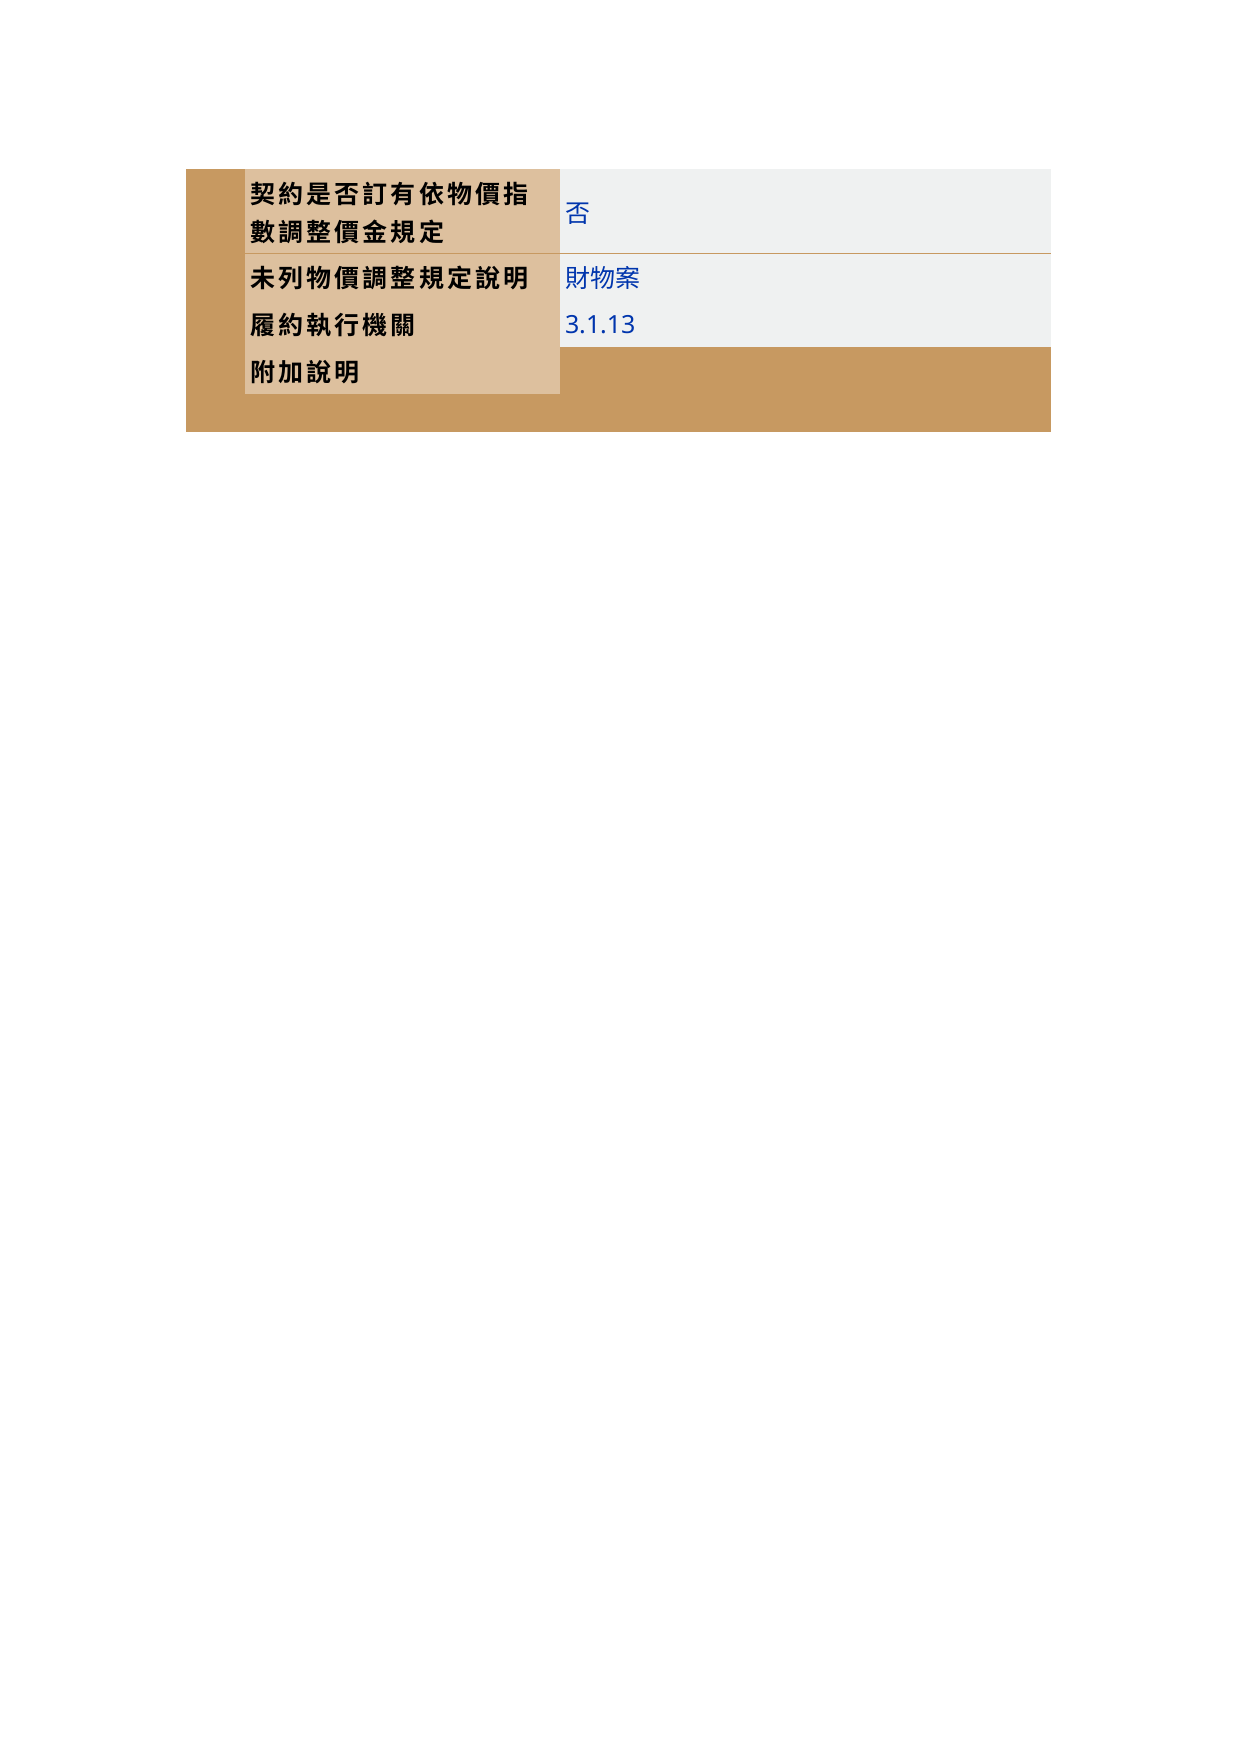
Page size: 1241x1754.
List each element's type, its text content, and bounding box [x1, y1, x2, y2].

table_cell [815, 169, 1051, 253]
table_cell 財物案 [560, 254, 815, 300]
table_cell [560, 347, 815, 394]
table_cell 契約是否訂有依物價指數調整價金規定 [245, 169, 560, 253]
table_cell 3.1.13 [560, 300, 815, 347]
table_cell [815, 300, 1051, 347]
table_cell 履約執行機關 [245, 300, 560, 347]
table_cell 附加說明 [245, 347, 560, 394]
table_cell [815, 347, 1051, 394]
table_header [245, 394, 1051, 432]
table_cell 否 [560, 169, 815, 253]
table_cell [181, 165, 1059, 474]
table_cell 未列物價調整規定說明 [245, 254, 560, 300]
table_header [186, 169, 245, 432]
table_cell [815, 254, 1051, 300]
